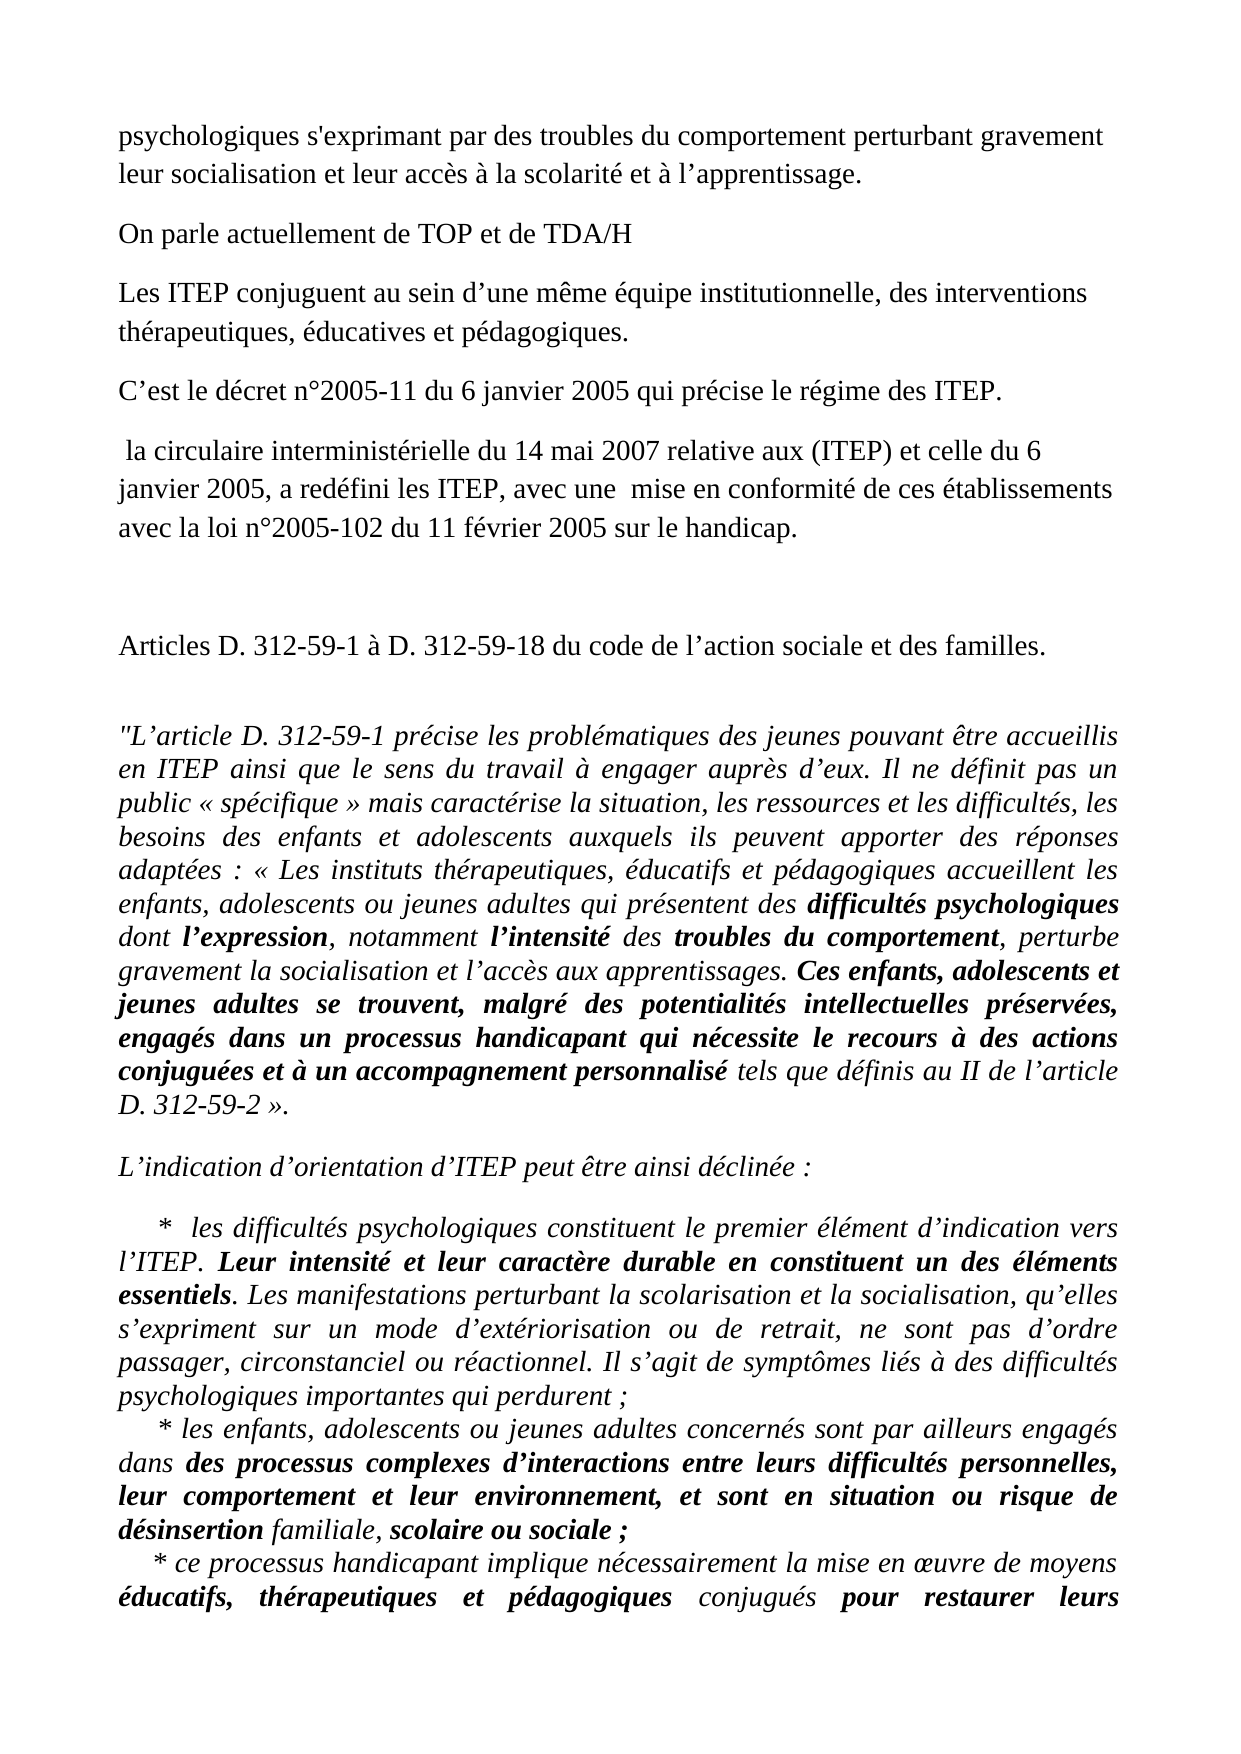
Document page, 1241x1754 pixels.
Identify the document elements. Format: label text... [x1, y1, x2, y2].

text Les ITEP conjuguent au sein d’une même équipe institutionnelle, des interventions thérapeutiques, éducatives et pédagogiques. [118, 275, 1122, 347]
text * les difficultés psychologiques constituent le premier élément d’indication vers l’ITEP. Leur intensité et leur caractère durable en constituent un des éléments essentiels. Les manifestations perturbant la scolarisation et la socialisation, qu’elles s’expriment sur un mode d’extériorisation ou de retrait, ne sont pas d’ordre passager, circonstanciel ou réactionnel. Il s’agit de symptômes liés à des difficultés psychologiques importantes qui perdurent ; [118, 1210, 1122, 1411]
text Articles D. 312-59-1 à D. 312-59-18 du code de l’action sociale et des familles. [118, 628, 1122, 662]
text C’est le décret n°2005-11 du 6 janvier 2005 qui précise le régime des ITEP. [118, 373, 1122, 407]
text On parle actuellement de TOP et de TDA/H [118, 216, 1122, 249]
text la circulaire interministérielle du 14 mai 2007 relative aux (ITEP) et celle du 6 janvier 2005, a redéfini les ITEP, avec une mise en conformité de ces établissements avec la loi n°2005-102 du 11 février 2005 sur le handicap. [118, 433, 1122, 543]
text L’indication d’orientation d’ITEP peut être ainsi déclinée : [118, 1149, 1122, 1182]
text psychologiques s'exprimant par des troubles du comportement perturbant gravement leur socialisation et leur accès à la scolarité et à l’apprentissage. [118, 118, 1122, 190]
text * les enfants, adolescents ou jeunes adultes concernés sont par ailleurs engagés dans des processus complexes d’interactions entre leurs difficultés personnelles, leur comportement et leur environnement, et sont en situation ou risque de désinsertion familiale, scolaire ou sociale ; [118, 1411, 1122, 1546]
text "L’article D. 312-59-1 précise les problématiques des jeunes pouvant être accueillis en ITEP ainsi que le sens du travail à engager auprès d’eux. Il ne définit pas un public « spécifique » mais caractérise la situation, les ressources et les difficultés, les besoins des enfants et adolescents auxquels ils peuvent apporter des réponses adaptées : « Les instituts thérapeutiques, éducatifs et pédagogiques accueillent les enfants, adolescents ou jeunes adultes qui présentent des difficultés psychologiques dont l’expression, notamment l’intensité des troubles du comportement, perturbe gravement la socialisation et l’accès aux apprentissages. Ces enfants, adolescents et jeunes adultes se trouvent, malgré des potentialités intellectuelles préservées, engagés dans un processus handicapant qui nécessite le recours à des actions conjuguées et à un accompagnement personnalisé tels que définis au II de l’article D. 312-59-2 ». [118, 718, 1122, 1121]
text * ce processus handicapant implique nécessairement la mise en œuvre de moyens éducatifs, thérapeutiques et pédagogiques conjugués pour restaurer leurs [118, 1546, 1122, 1613]
